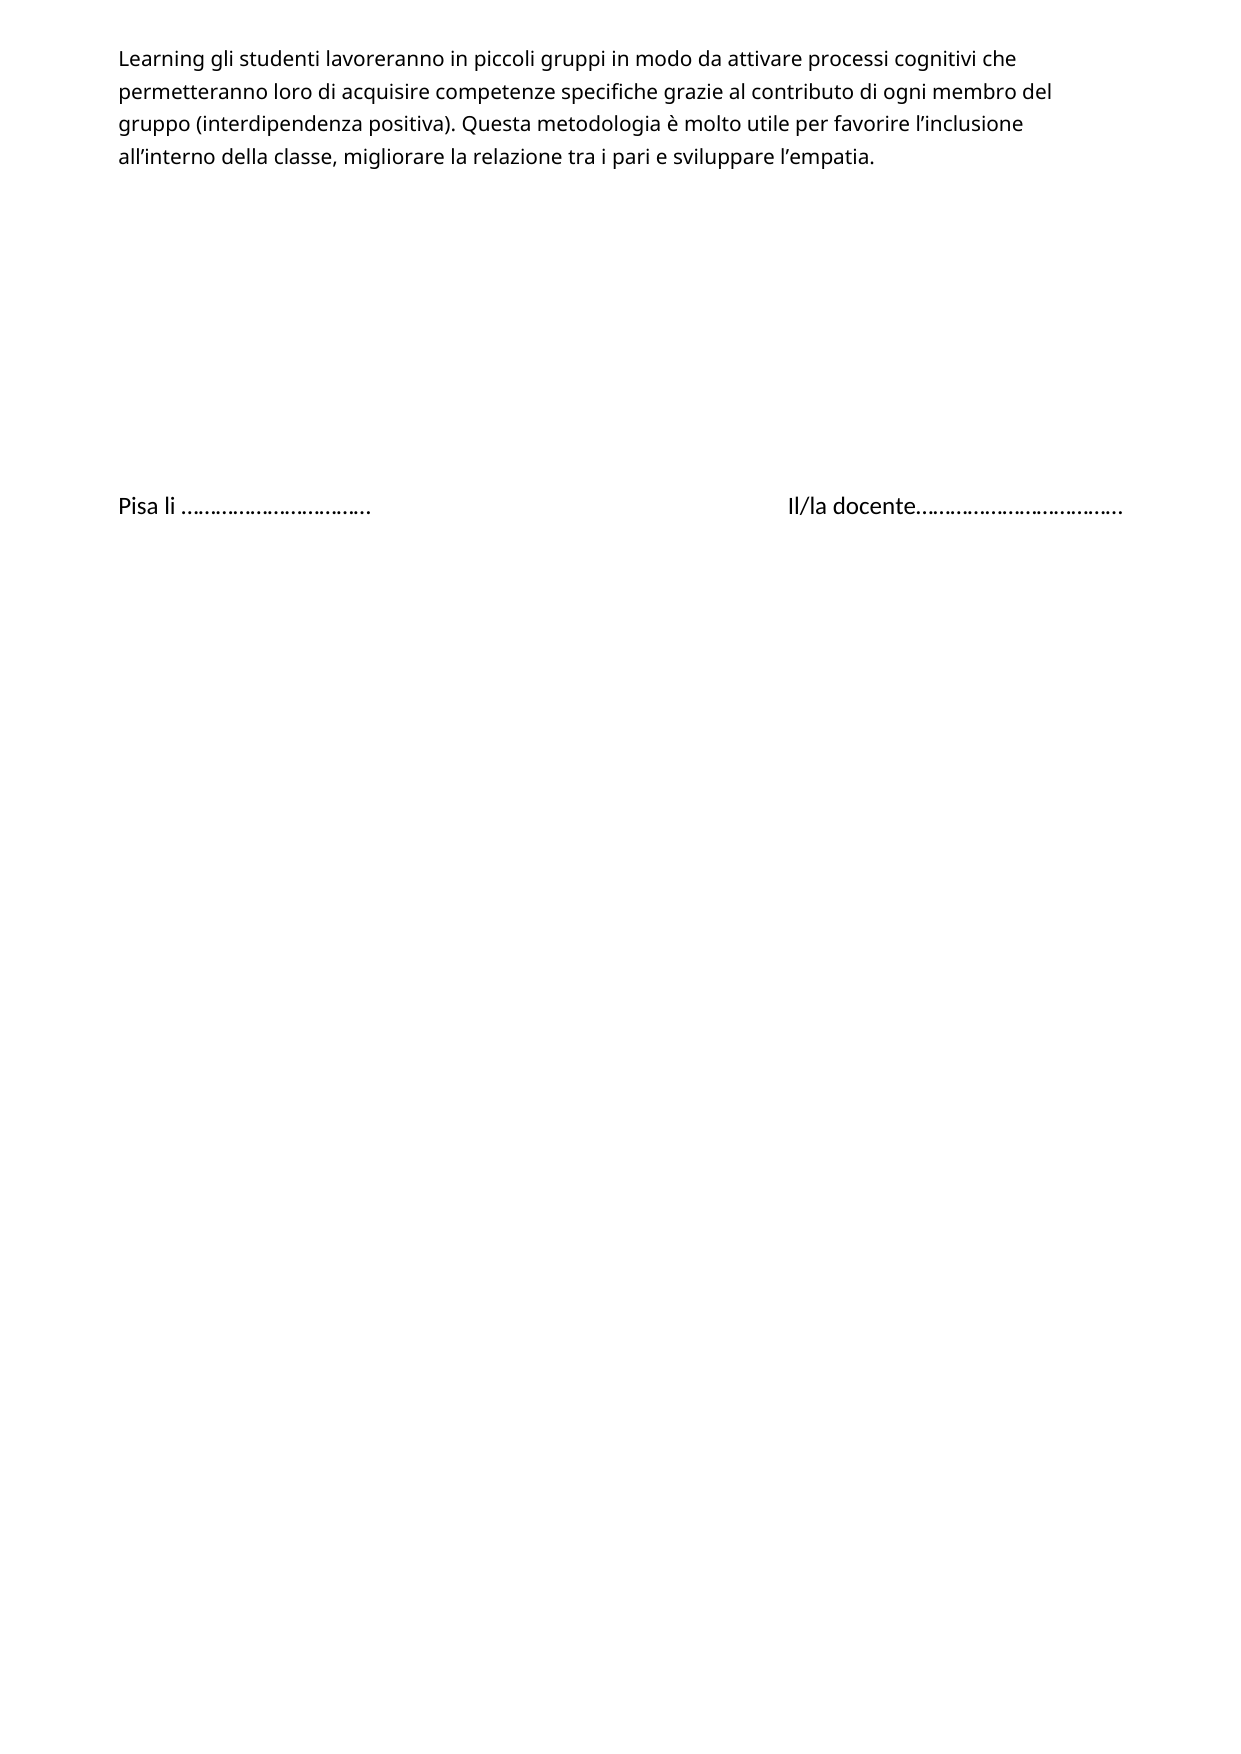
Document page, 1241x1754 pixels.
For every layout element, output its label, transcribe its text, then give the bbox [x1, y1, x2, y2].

text Learning gli studenti lavoreranno in piccoli gruppi in modo da attivare processi cognitivi che permetteranno loro di acquisire competenze specifiche grazie al contributo di ogni membro del gruppo (interdipendenza positiva). Questa metodologia è molto utile per favorire l’inclusione all’interno della classe, migliorare la relazione tra i pari e sviluppare l’empatia. [118, 44, 1122, 171]
text Pisa li …………………………… Il/la docente……………………………… [118, 490, 1122, 520]
